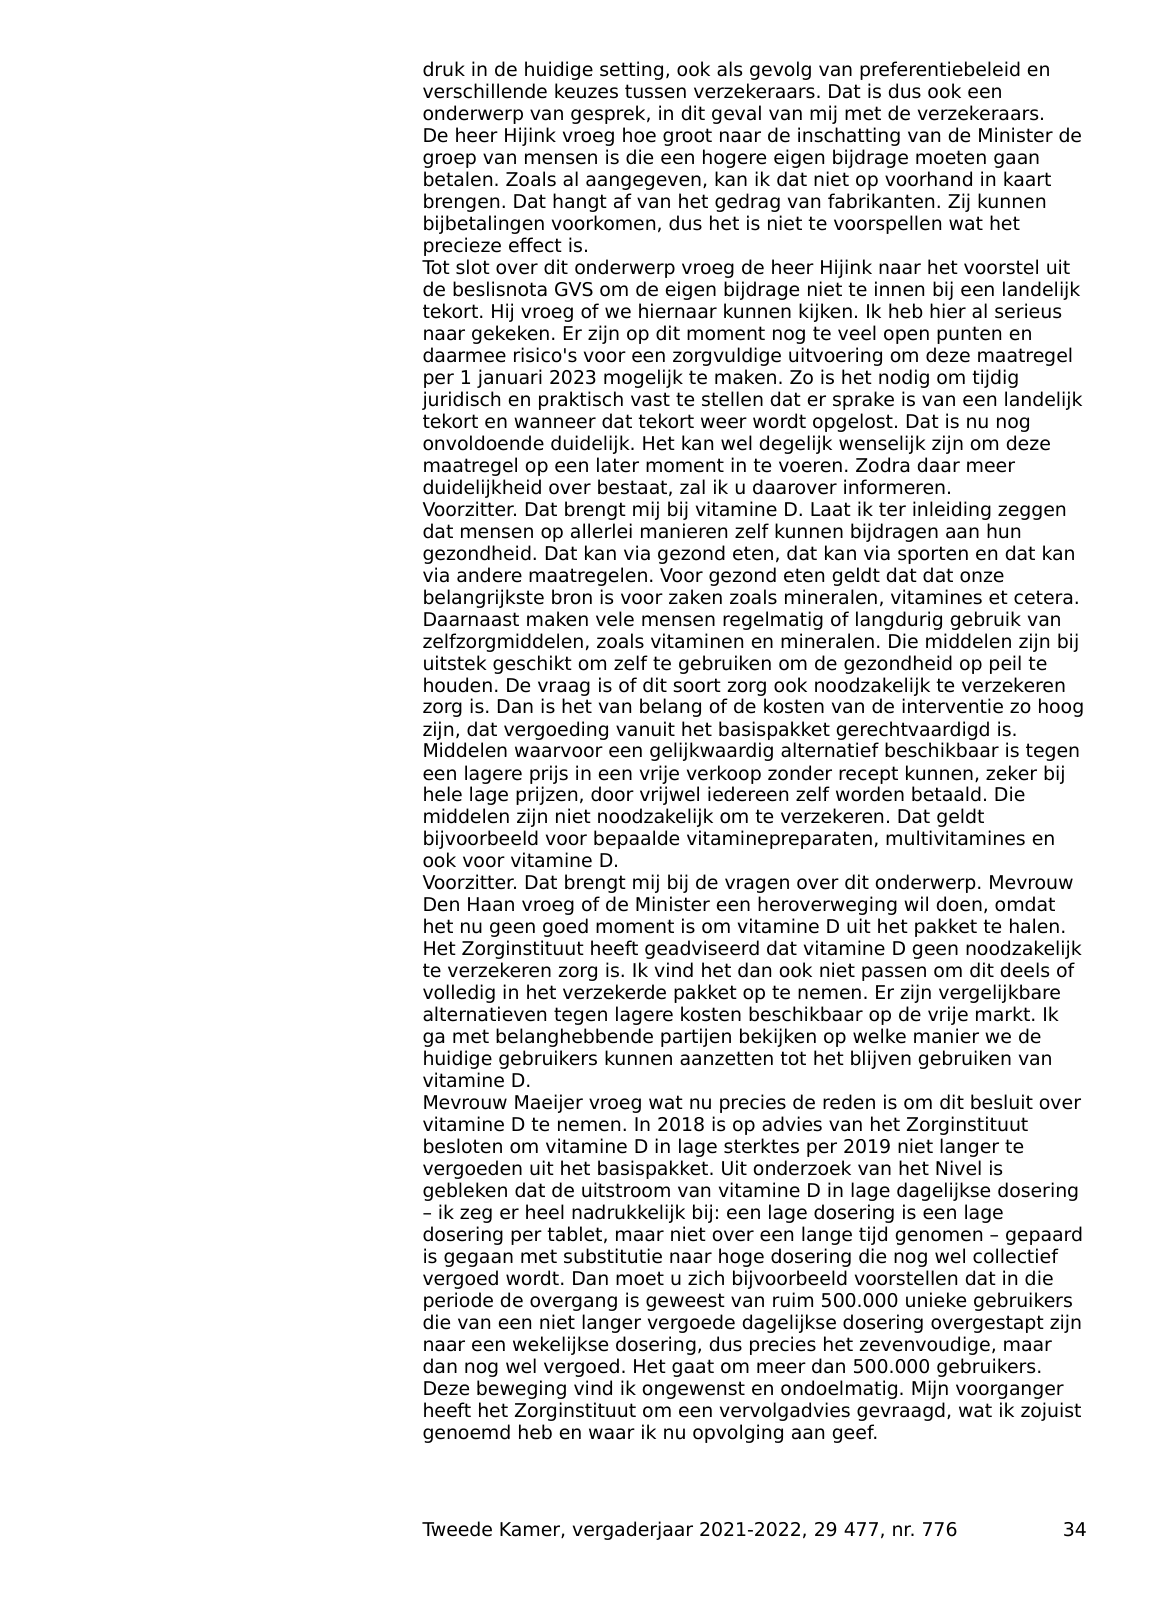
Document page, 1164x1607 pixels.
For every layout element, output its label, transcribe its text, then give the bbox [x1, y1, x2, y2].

text Voorzitter. Dat brengt mij bij de vragen over dit onderwerp. Mevrouw Den Haan vroeg of de Minister een heroverweging wil doen, omdat het nu geen goed moment is om vitamine D uit het pakket te halen. Het Zorginstituut heeft geadviseerd dat vitamine D geen noodzakelijk te verzekeren zorg is. Ik vind het dan ook niet passen om dit deels of volledig in het verzekerde pakket op te nemen. Er zijn vergelijkbare alternatieven tegen lagere kosten beschikbaar op de vrije markt. Ik ga met belanghebbende partijen bekijken op welke manier we de huidige gebruikers kunnen aanzetten tot het blijven gebruiken van vitamine D. [422, 872, 1087, 1092]
text druk in de huidige setting, ook als gevolg van preferentiebeleid en verschillende keuzes tussen verzekeraars. Dat is dus ook een onderwerp van gesprek, in dit geval van mij met de verzekeraars. [422, 59, 1087, 125]
text Tot slot over dit onderwerp vroeg de heer Hijink naar het voorstel uit de beslisnota GVS om de eigen bijdrage niet te innen bij een landelijk tekort. Hij vroeg of we hiernaar kunnen kijken. Ik heb hier al serieus naar gekeken. Er zijn op dit moment nog te veel open punten en daarmee risico's voor een zorgvuldige uitvoering om deze maatregel per 1 januari 2023 mogelijk te maken. Zo is het nodig om tijdig juridisch en praktisch vast te stellen dat er sprake is van een landelijk tekort en wanneer dat tekort weer wordt opgelost. Dat is nu nog onvoldoende duidelijk. Het kan wel degelijk wenselijk zijn om deze maatregel op een later moment in te voeren. Zodra daar meer duidelijkheid over bestaat, zal ik u daarover informeren. [422, 257, 1087, 499]
text Voorzitter. Dat brengt mij bij vitamine D. Laat ik ter inleiding zeggen dat mensen op allerlei manieren zelf kunnen bijdragen aan hun gezondheid. Dat kan via gezond eten, dat kan via sporten en dat kan via andere maatregelen. Voor gezond eten geldt dat dat onze belangrijkste bron is voor zaken zoals mineralen, vitamines et cetera. Daarnaast maken vele mensen regelmatig of langdurig gebruik van zelfzorgmiddelen, zoals vitaminen en mineralen. Die middelen zijn bij uitstek geschikt om zelf te gebruiken om de gezondheid op peil te houden. De vraag is of dit soort zorg ook noodzakelijk te verzekeren zorg is. Dan is het van belang of de kosten van de interventie zo hoog zijn, dat vergoeding vanuit het basispakket gerechtvaardigd is. Middelen waarvoor een gelijkwaardig alternatief beschikbaar is tegen een lagere prijs in een vrije verkoop zonder recept kunnen, zeker bij hele lage prijzen, door vrijwel iedereen zelf worden betaald. Die middelen zijn niet noodzakelijk om te verzekeren. Dat geldt bijvoorbeeld voor bepaalde vitaminepreparaten, multivitamines en ook voor vitamine D. [422, 499, 1087, 872]
text De heer Hijink vroeg hoe groot naar de inschatting van de Minister de groep van mensen is die een hogere eigen bijdrage moeten gaan betalen. Zoals al aangegeven, kan ik dat niet op voorhand in kaart brengen. Dat hangt af van het gedrag van fabrikanten. Zij kunnen bijbetalingen voorkomen, dus het is niet te voorspellen wat het precieze effect is. [422, 125, 1087, 257]
text Mevrouw Maeijer vroeg wat nu precies de reden is om dit besluit over vitamine D te nemen. In 2018 is op advies van het Zorginstituut besloten om vitamine D in lage sterktes per 2019 niet langer te vergoeden uit het basispakket. Uit onderzoek van het Nivel is gebleken dat de uitstroom van vitamine D in lage dagelijkse dosering – ik zeg er heel nadrukkelijk bij: een lage dosering is een lage dosering per tablet, maar niet over een lange tijd genomen – gepaard is gegaan met substitutie naar hoge dosering die nog wel collectief vergoed wordt. Dan moet u zich bijvoorbeeld voorstellen dat in die periode de overgang is geweest van ruim 500.000 unieke gebruikers die van een niet langer vergoede dagelijkse dosering overgestapt zijn naar een wekelijkse dosering, dus precies het zevenvoudige, maar dan nog wel vergoed. Het gaat om meer dan 500.000 gebruikers. Deze beweging vind ik ongewenst en ondoelmatig. Mijn voorganger heeft het Zorginstituut om een vervolgadvies gevraagd, wat ik zojuist genoemd heb en waar ik nu opvolging aan geef. [422, 1092, 1087, 1444]
